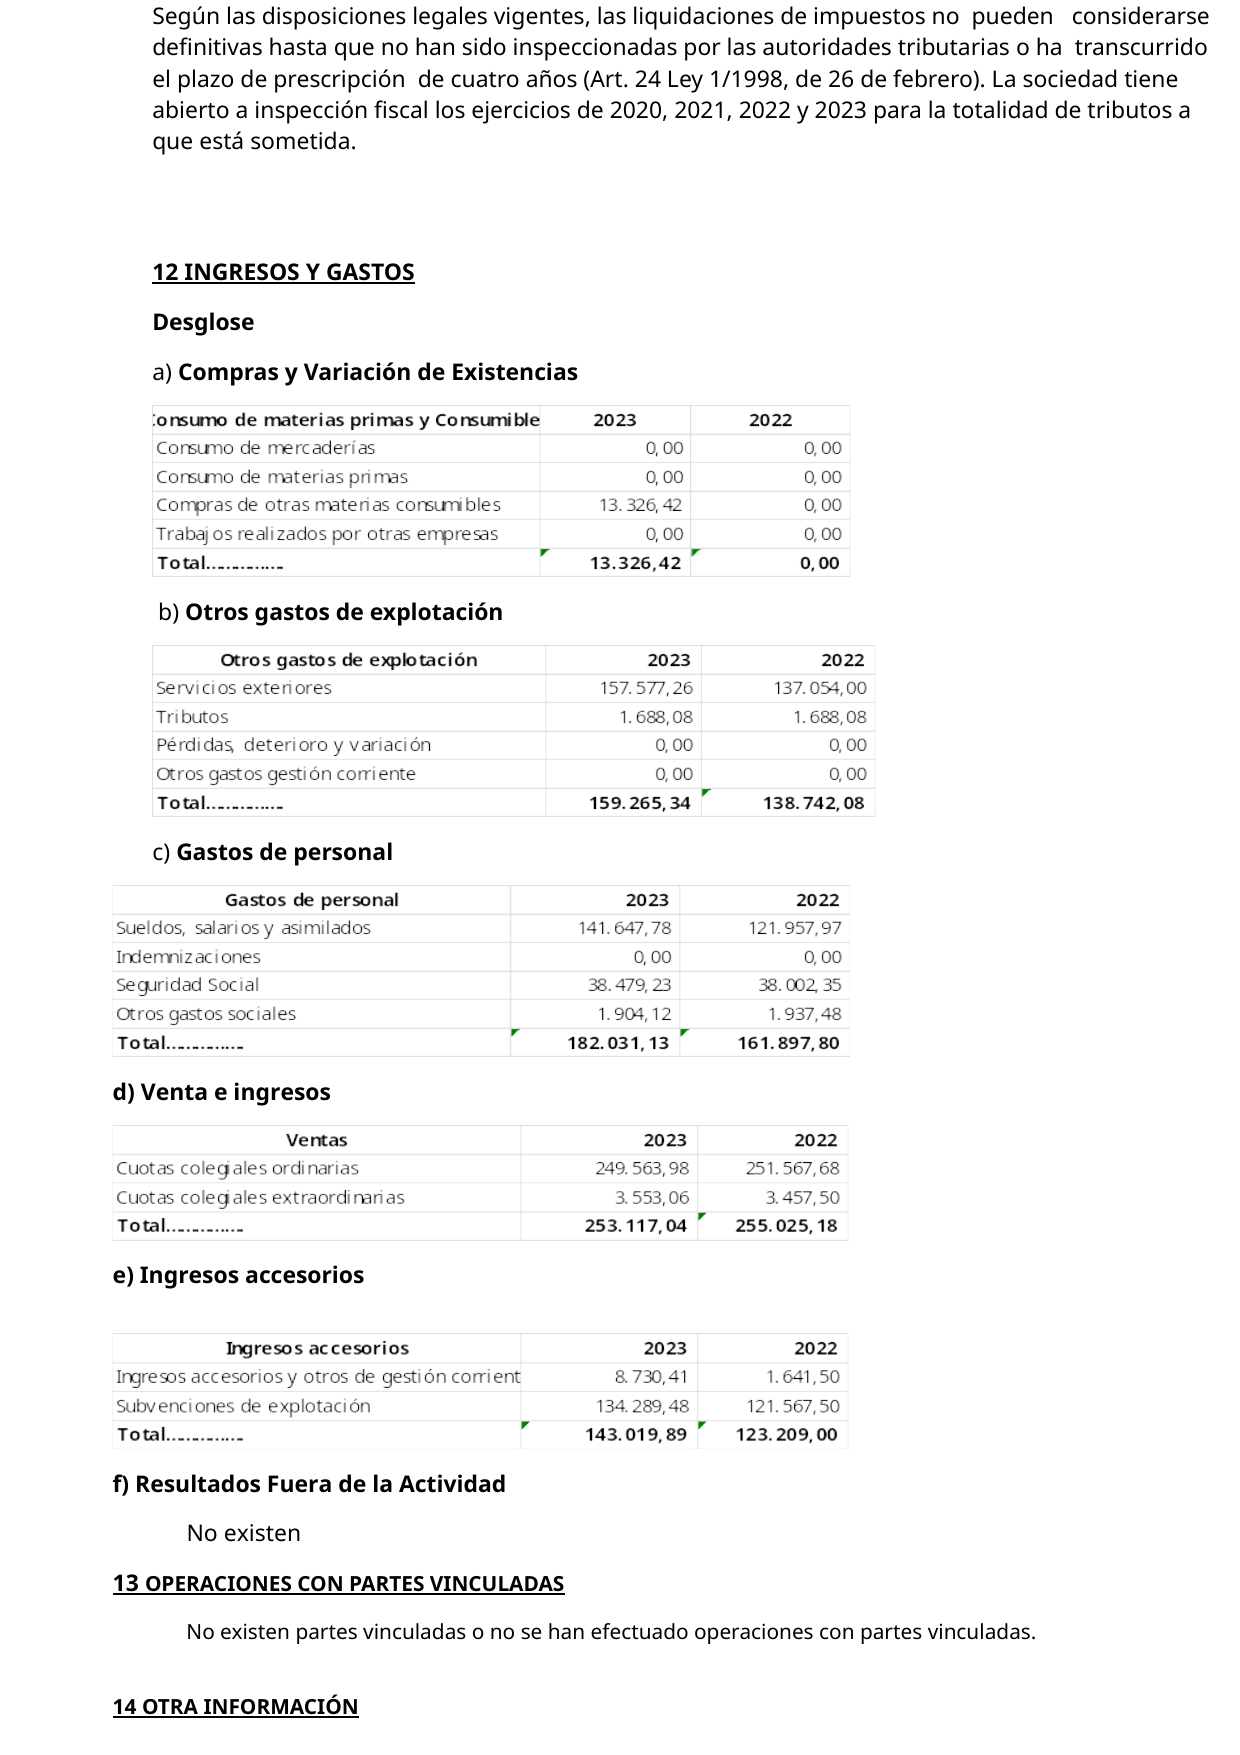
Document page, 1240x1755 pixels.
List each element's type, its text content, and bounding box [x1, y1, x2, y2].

text No existen [112, 1517, 1072, 1549]
text e) Ingresos accesorios [112, 1259, 1072, 1290]
text f) Resultados Fuera de la Actividad [112, 1468, 1072, 1499]
text a) Compras y Variación de Existencias [152, 355, 1240, 387]
text 14 OTRA INFORMACIÓN [112, 1692, 1127, 1721]
text c) Gastos de personal [152, 835, 1240, 867]
text abierto a inspección fiscal los ejercicios de 2020, 2021, 2022 y 2023 para la totalidad de tributos a [152, 94, 1240, 125]
text Desglose [152, 306, 1240, 337]
text definitivas hasta que no han sido inspeccionadas por las autoridades tributarias o ha transcurrido [152, 31, 1240, 62]
text d) Venta e ingresos [112, 1075, 1072, 1107]
text Según las disposiciones legales vigentes, las liquidaciones de impuestos no pueden considerarse [152, 0, 1240, 31]
text que está sometida. [152, 125, 1240, 156]
text 12 INGRESOS Y GASTOS [152, 256, 1240, 287]
text el plazo de prescripción de cuatro años (Art. 24 Ley 1/1998, de 26 de febrero). La sociedad tiene [152, 62, 1240, 94]
text b) Otros gastos de explotación [152, 595, 1240, 627]
text No existen partes vinculadas o no se han efectuado operaciones con partes vinculadas. [112, 1617, 1072, 1645]
text 13 OPERACIONES CON PARTES VINCULADAS [112, 1567, 1072, 1598]
